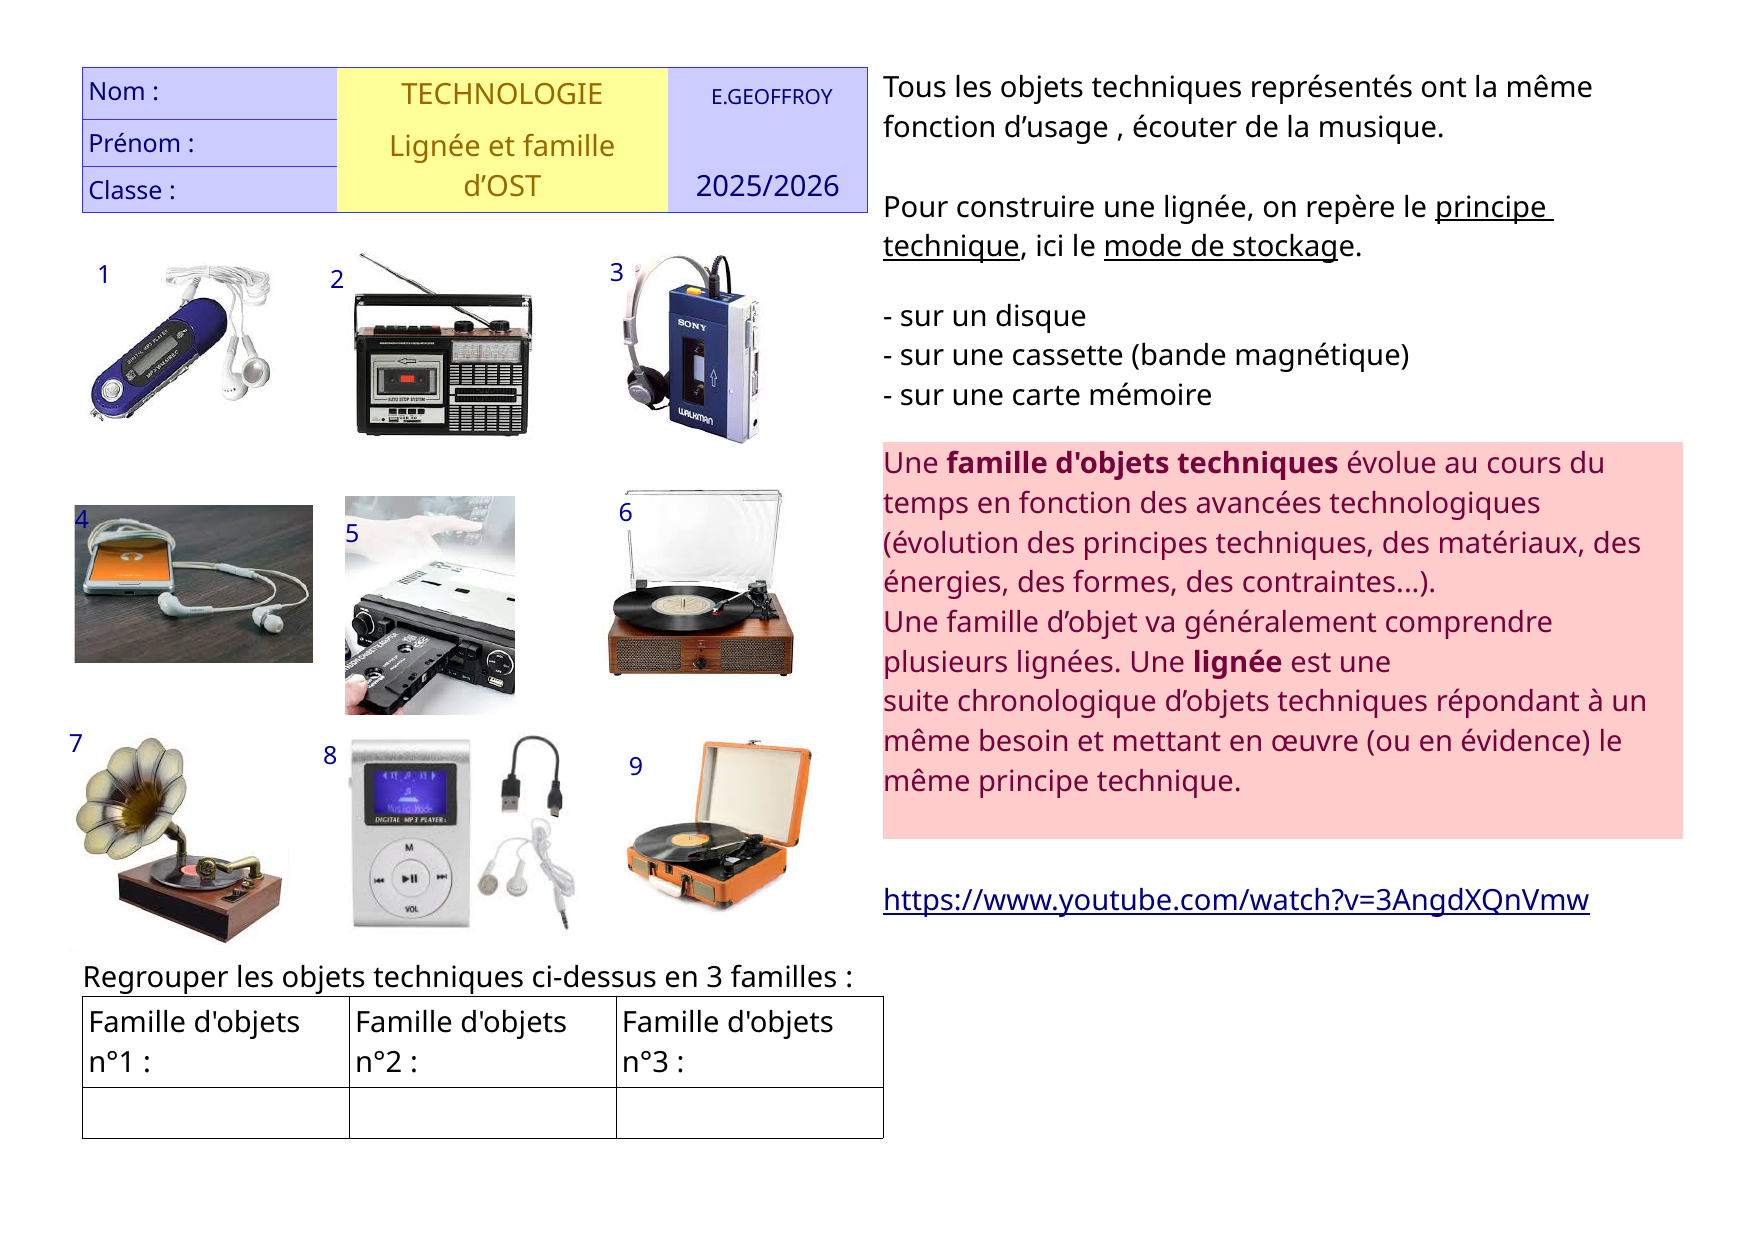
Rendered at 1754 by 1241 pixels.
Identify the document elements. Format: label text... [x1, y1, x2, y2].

table_header Famille d'objets n°1 : [83, 997, 349, 1087]
table_cell 2025/2026 [668, 119, 867, 212]
table_cell Classe : [83, 167, 337, 212]
table_header Nom : [83, 68, 337, 119]
table_cell Prénom : [83, 120, 337, 166]
picture [620, 733, 831, 920]
text - sur une cassette (bande magnétique) [883, 335, 1683, 374]
picture [68, 732, 289, 953]
table_header E.GEOFFROY [668, 68, 867, 119]
text - sur une carte mémoire [883, 374, 1683, 414]
picture [593, 472, 808, 688]
table_header TECHNOLOGIE [337, 68, 668, 119]
text Regrouper les objets techniques ci-dessus en 3 familles : [82, 956, 883, 996]
picture [340, 496, 578, 953]
text Une famille d’objet va généralement comprendre plusieurs lignées. Une lignée est une suite chronologique d’objets techniques répondant à un même besoin et mettant en œuvre (ou en évidence) le même principe technique. [883, 601, 1683, 800]
table_cell Lignée et famille d’OST [337, 119, 668, 212]
text Pour construire une lignée, on repère le principe technique, ici le mode de stockage. [883, 186, 1683, 265]
text Tous les objets techniques représentés ont la même fonction d’usage , écouter de la musique. [883, 67, 1683, 146]
table_cell [83, 1088, 349, 1138]
text https://www.youtube.com/watch?v=3AngdXQnVmw [883, 879, 1683, 919]
picture [74, 505, 313, 663]
picture [323, 246, 554, 451]
table_cell [350, 1088, 616, 1138]
table_cell [617, 1088, 883, 1138]
picture [581, 249, 808, 451]
table_header Famille d'objets n°3 : [617, 997, 883, 1087]
picture [85, 256, 275, 446]
text Une famille d'objets techniques évolue au cours du temps en fonction des avancées technologiques (évolution des principes techniques, des matériaux, des énergies, des formes, des contraintes...). [883, 442, 1683, 601]
text - sur un disque [883, 295, 1683, 335]
table_header Famille d'objets n°2 : [350, 997, 616, 1087]
